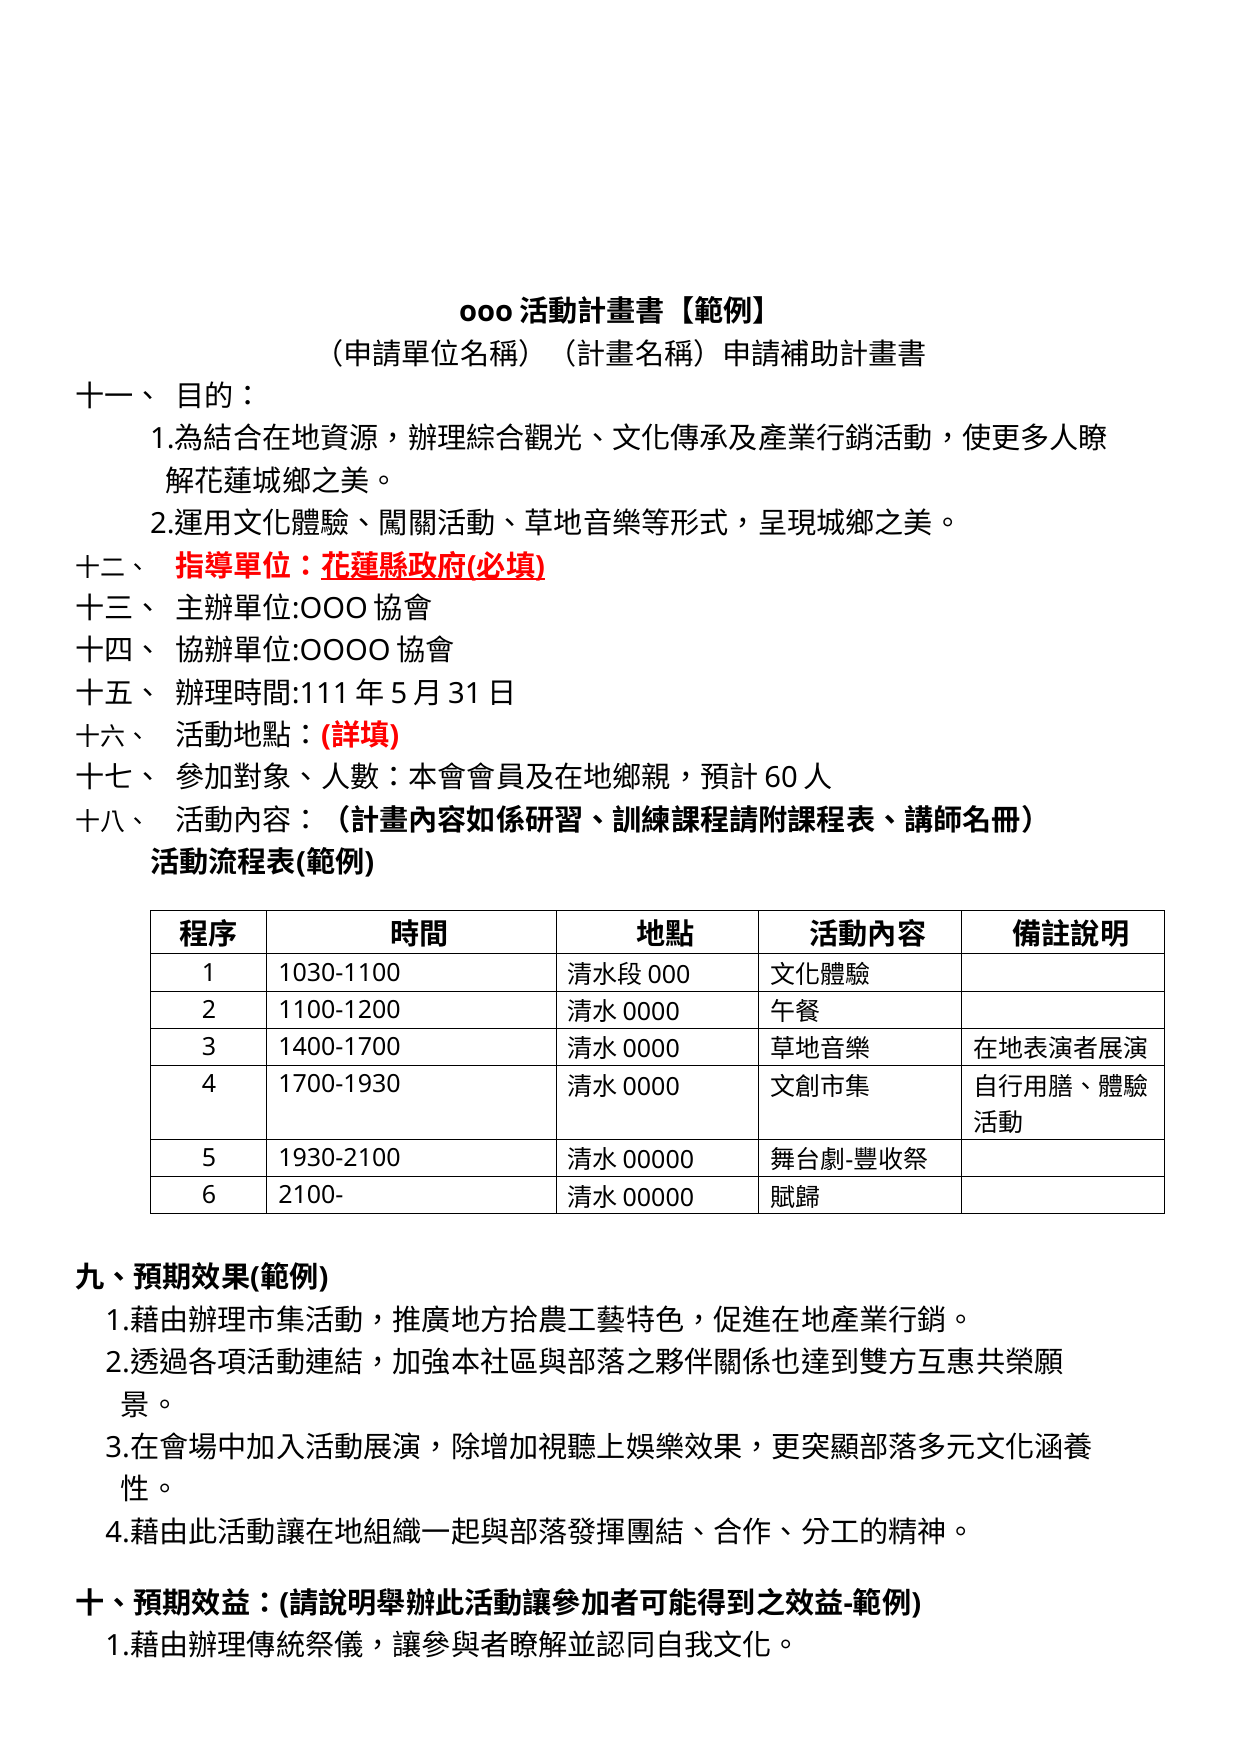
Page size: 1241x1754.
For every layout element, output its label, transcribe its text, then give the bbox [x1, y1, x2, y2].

table_cell 在地表演者展演 [962, 1029, 1164, 1065]
table_cell 午餐 [759, 992, 961, 1028]
list 活動地點：(詳填) [75, 712, 1165, 754]
list 協辦單位:OOOO協會 [75, 627, 1165, 669]
table_cell 3 [151, 1029, 266, 1065]
table_header 程序 [151, 911, 266, 953]
table_cell [962, 954, 1164, 991]
list 辦理時間:111年5月31日 [75, 669, 1165, 712]
table_cell 清水0000 [557, 1029, 758, 1065]
table_cell 清水段000 [557, 954, 758, 991]
table_cell 1400-1700 [267, 1029, 556, 1065]
table_cell 2 [151, 992, 266, 1028]
table_cell 文創市集 [759, 1066, 961, 1139]
table_cell 清水0000 [557, 1066, 758, 1139]
table_cell 2100- [267, 1177, 556, 1213]
table_header 地點 [557, 911, 758, 953]
table_cell 1700-1930 [267, 1066, 556, 1139]
table_cell 清水00000 [557, 1140, 758, 1176]
table_cell 1030-1100 [267, 954, 556, 991]
table_cell 文化體驗 [759, 954, 961, 991]
list 指導單位：花蓮縣政府(必填) [75, 542, 1165, 584]
table_cell 1 [151, 954, 266, 991]
table_header 活動內容 [759, 911, 961, 953]
table_cell 草地音樂 [759, 1029, 961, 1065]
table_cell 清水00000 [557, 1177, 758, 1213]
table_cell 1100-1200 [267, 992, 556, 1028]
text ooo活動計畫書【範例】 [75, 288, 1165, 330]
table_cell 1930-2100 [267, 1140, 556, 1176]
table_cell [962, 992, 1164, 1028]
list 參加對象、人數：本會會員及在地鄉親，預計60人 [75, 754, 1165, 796]
list 目的： 1.為結合在地資源，辦理綜合觀光、文化傳承及產業行銷活動，使更多人瞭 解花蓮城鄉之美。 2.運用文化體驗、闖關活動、草地音樂等形式，呈現城鄉之美。 [75, 373, 1165, 542]
list 主辦單位:OOO協會 [75, 584, 1165, 627]
table_cell 自行用膳、體驗活動 [962, 1066, 1164, 1139]
text 九、預期效果(範例) 1.藉由辦理市集活動，推廣地方拾農工藝特色，促進在地產業行銷。 2.透過各項活動連結，加強本社區與部落之夥伴關係也達到雙方互惠共榮願 景。 3.在會場中加入活動展演，除增加視聽上娛樂效果，更突顯部落多元文化涵養 性。 4.藉由此活動讓在地組織一起與部落發揮團結、合作、分工的精神。 [75, 1254, 1165, 1579]
table_cell 6 [151, 1177, 266, 1213]
table_header 備註說明 [962, 911, 1164, 953]
text 十、預期效益：(請說明舉辦此活動讓參加者可能得到之效益-範例) 1.藉由辦理傳統祭儀，讓參與者瞭解並認同自我文化。 [75, 1579, 1165, 1664]
table_cell 舞台劇-豐收祭 [759, 1140, 961, 1176]
table_cell 4 [151, 1066, 266, 1139]
table_header 時間 [267, 911, 556, 953]
table_cell [962, 1177, 1164, 1213]
table_cell 清水0000 [557, 992, 758, 1028]
list 活動內容：（計畫內容如係研習、訓練課程請附課程表、講師名冊） 活動流程表(範例) [75, 796, 1165, 910]
text （申請單位名稱）（計畫名稱）申請補助計畫書 [75, 330, 1165, 373]
table_cell [962, 1140, 1164, 1176]
table_cell 賦歸 [759, 1177, 961, 1213]
table_cell 5 [151, 1140, 266, 1176]
